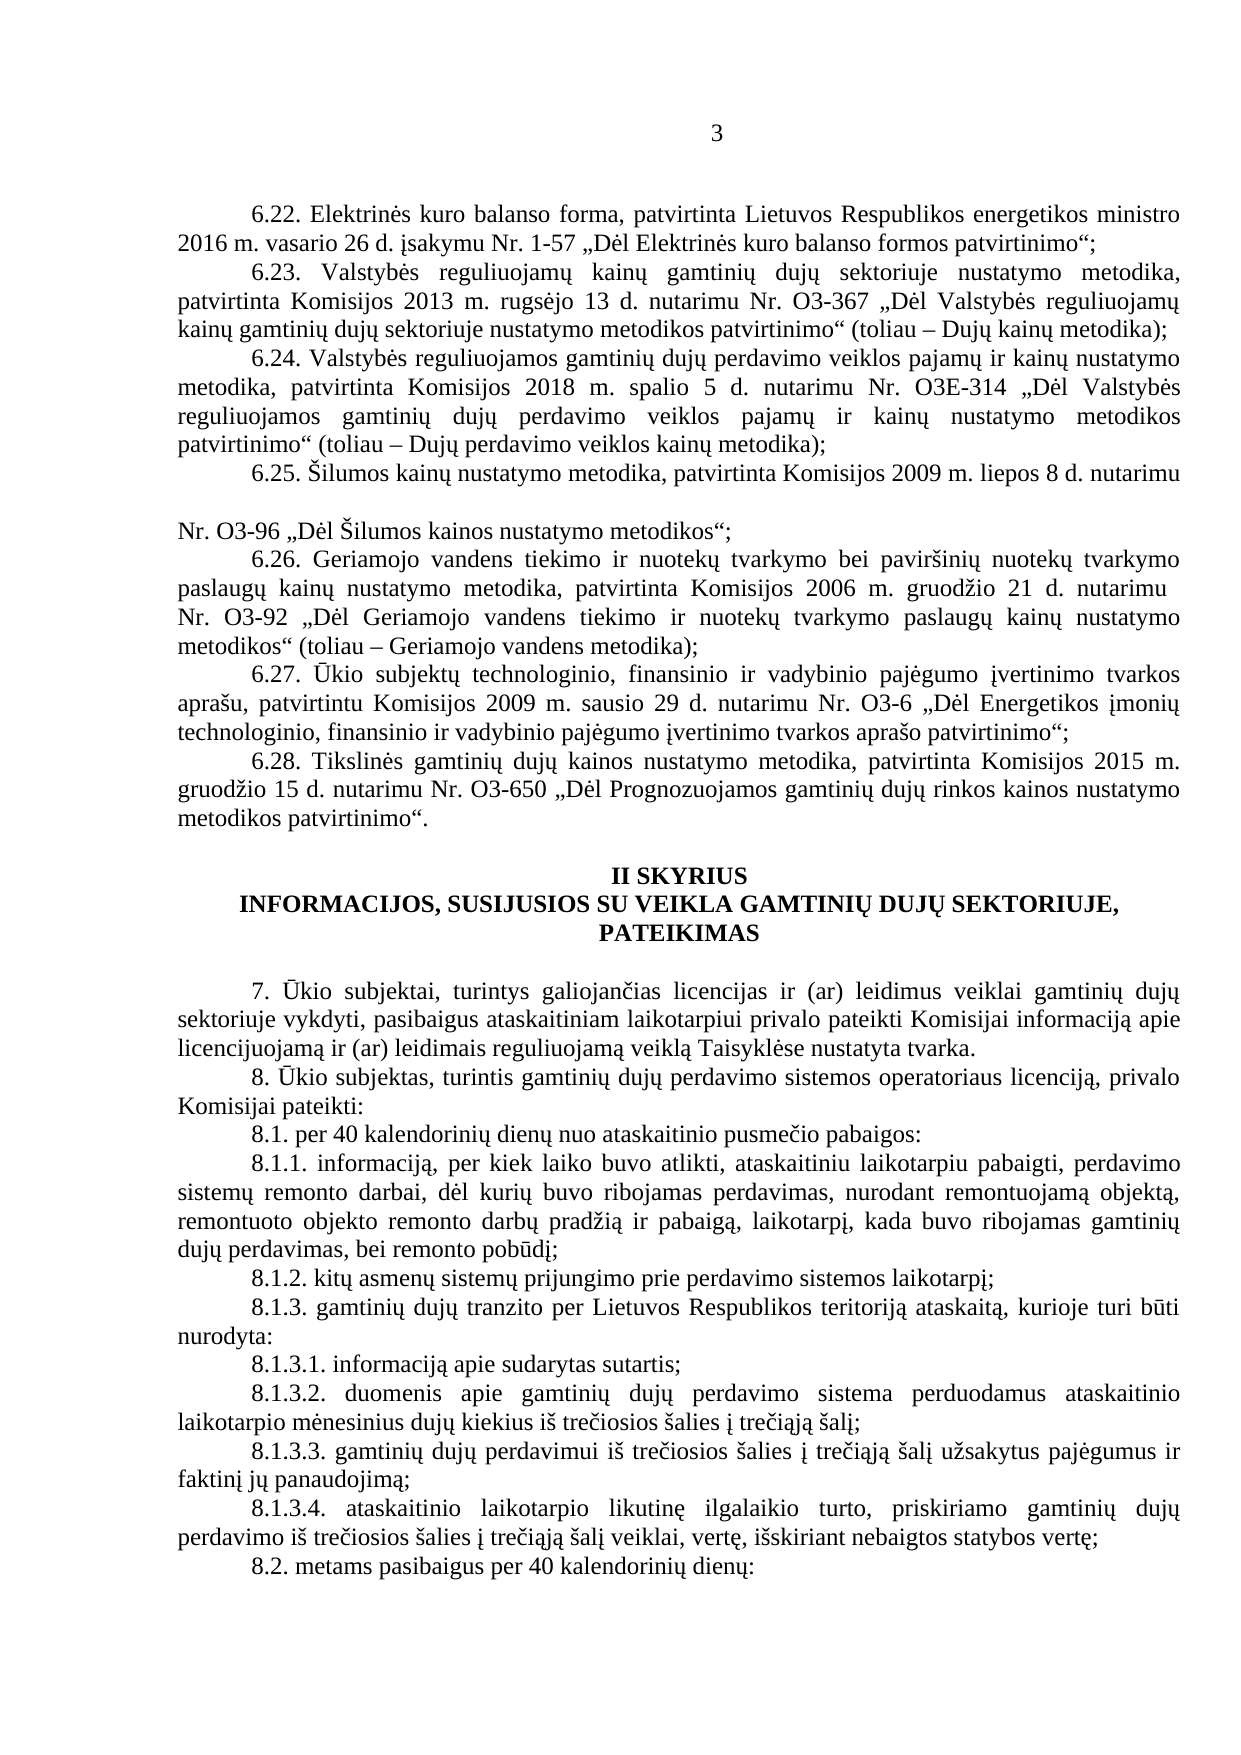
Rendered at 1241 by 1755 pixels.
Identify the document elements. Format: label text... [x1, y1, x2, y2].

text 6.28. Tikslinės gamtinių dujų kainos nustatymo metodika, patvirtinta Komisijos 2015 m. gruodžio 15 d. nutarimu Nr. O3-650 „Dėl Prognozuojamos gamtinių dujų rinkos kainos nustatymo metodikos patvirtinimo“. [177, 746, 1181, 832]
text 6.27. Ūkio subjektų technologinio, finansinio ir vadybinio pajėgumo įvertinimo tvarkos aprašu, patvirtintu Komisijos 2009 m. sausio 29 d. nutarimu Nr. O3-6 „Dėl Energetikos įmonių technologinio, finansinio ir vadybinio pajėgumo įvertinimo tvarkos aprašo patvirtinimo“; [177, 659, 1181, 746]
text 8. Ūkio subjektas, turintis gamtinių dujų perdavimo sistemos operatoriaus licenciją, privalo Komisijai pateikti: [177, 1062, 1181, 1119]
text 8.1.3.1. informaciją apie sudarytas sutartis; [177, 1349, 1181, 1378]
text 6.23. Valstybės reguliuojamų kainų gamtinių dujų sektoriuje nustatymo metodika, patvirtinta Komisijos 2013 m. rugsėjo 13 d. nutarimu Nr. O3-367 „Dėl Valstybės reguliuojamų kainų gamtinių dujų sektoriuje nustatymo metodikos patvirtinimo“ (toliau – Dujų kainų metodika); [177, 257, 1181, 343]
text 8.1. per 40 kalendorinių dienų nuo ataskaitinio pusmečio pabaigos: [177, 1119, 1181, 1148]
text 7. Ūkio subjektai, turintys galiojančias licencijas ir (ar) leidimus veiklai gamtinių dujų sektoriuje vykdyti, pasibaigus ataskaitiniam laikotarpiui privalo pateikti Komisijai informaciją apie licencijuojamą ir (ar) leidimais reguliuojamą veiklą Taisyklėse nustatyta tvarka. [177, 976, 1181, 1062]
text 6.25. Šilumos kainų nustatymo metodika, patvirtinta Komisijos 2009 m. liepos 8 d. nutarimu Nr. O3-96 „Dėl Šilumos kainos nustatymo metodikos“; [177, 458, 1181, 544]
text 8.1.3.4. ataskaitinio laikotarpio likutinę ilgalaikio turto, priskiriamo gamtinių dujų perdavimo iš trečiosios šalies į trečiąją šalį veiklai, vertę, išskiriant nebaigtos statybos vertę; [177, 1493, 1181, 1551]
text 8.1.2. kitų asmenų sistemų prijungimo prie perdavimo sistemos laikotarpį; [177, 1263, 1181, 1292]
text 8.1.1. informaciją, per kiek laiko buvo atlikti, ataskaitiniu laikotarpiu pabaigti, perdavimo sistemų remonto darbai, dėl kurių buvo ribojamas perdavimas, nurodant remontuojamą objektą, remontuoto objekto remonto darbų pradžią ir pabaigą, laikotarpį, kada buvo ribojamas gamtinių dujų perdavimas, bei remonto pobūdį; [177, 1148, 1181, 1263]
text 8.1.3. gamtinių dujų tranzito per Lietuvos Respublikos teritoriją ataskaitą, kurioje turi būti nurodyta: [177, 1292, 1181, 1349]
text 8.2. metams pasibaigus per 40 kalendorinių dienų: [177, 1551, 1181, 1579]
text 8.1.3.2. duomenis apie gamtinių dujų perdavimo sistema perduodamus ataskaitinio laikotarpio mėnesinius dujų kiekius iš trečiosios šalies į trečiąją šalį; [177, 1378, 1181, 1436]
text II SKYRIUS [177, 861, 1181, 889]
text 6.22. Elektrinės kuro balanso forma, patvirtinta Lietuvos Respublikos energetikos ministro 2016 m. vasario 26 d. įsakymu Nr. 1-57 „Dėl Elektrinės kuro balanso formos patvirtinimo“; [177, 199, 1181, 257]
text 6.26. Geriamojo vandens tiekimo ir nuotekų tvarkymo bei paviršinių nuotekų tvarkymo paslaugų kainų nustatymo metodika, patvirtinta Komisijos 2006 m. gruodžio 21 d. nutarimu Nr. O3-92 „Dėl Geriamojo vandens tiekimo ir nuotekų tvarkymo paslaugų kainų nustatymo metodikos“ (toliau – Geriamojo vandens metodika); [177, 544, 1181, 659]
text INFORMACIJOS, SUSIJUSIOS SU VEIKLA GAMTINIŲ DUJŲ SEKTORIUJE, PATEIKIMAS [177, 889, 1181, 947]
text 6.24. Valstybės reguliuojamos gamtinių dujų perdavimo veiklos pajamų ir kainų nustatymo metodika, patvirtinta Komisijos 2018 m. spalio 5 d. nutarimu Nr. O3E-314 „Dėl Valstybės reguliuojamos gamtinių dujų perdavimo veiklos pajamų ir kainų nustatymo metodikos patvirtinimo“ (toliau – Dujų perdavimo veiklos kainų metodika); [177, 343, 1181, 458]
text 8.1.3.3. gamtinių dujų perdavimui iš trečiosios šalies į trečiąją šalį užsakytus pajėgumus ir faktinį jų panaudojimą; [177, 1436, 1181, 1493]
